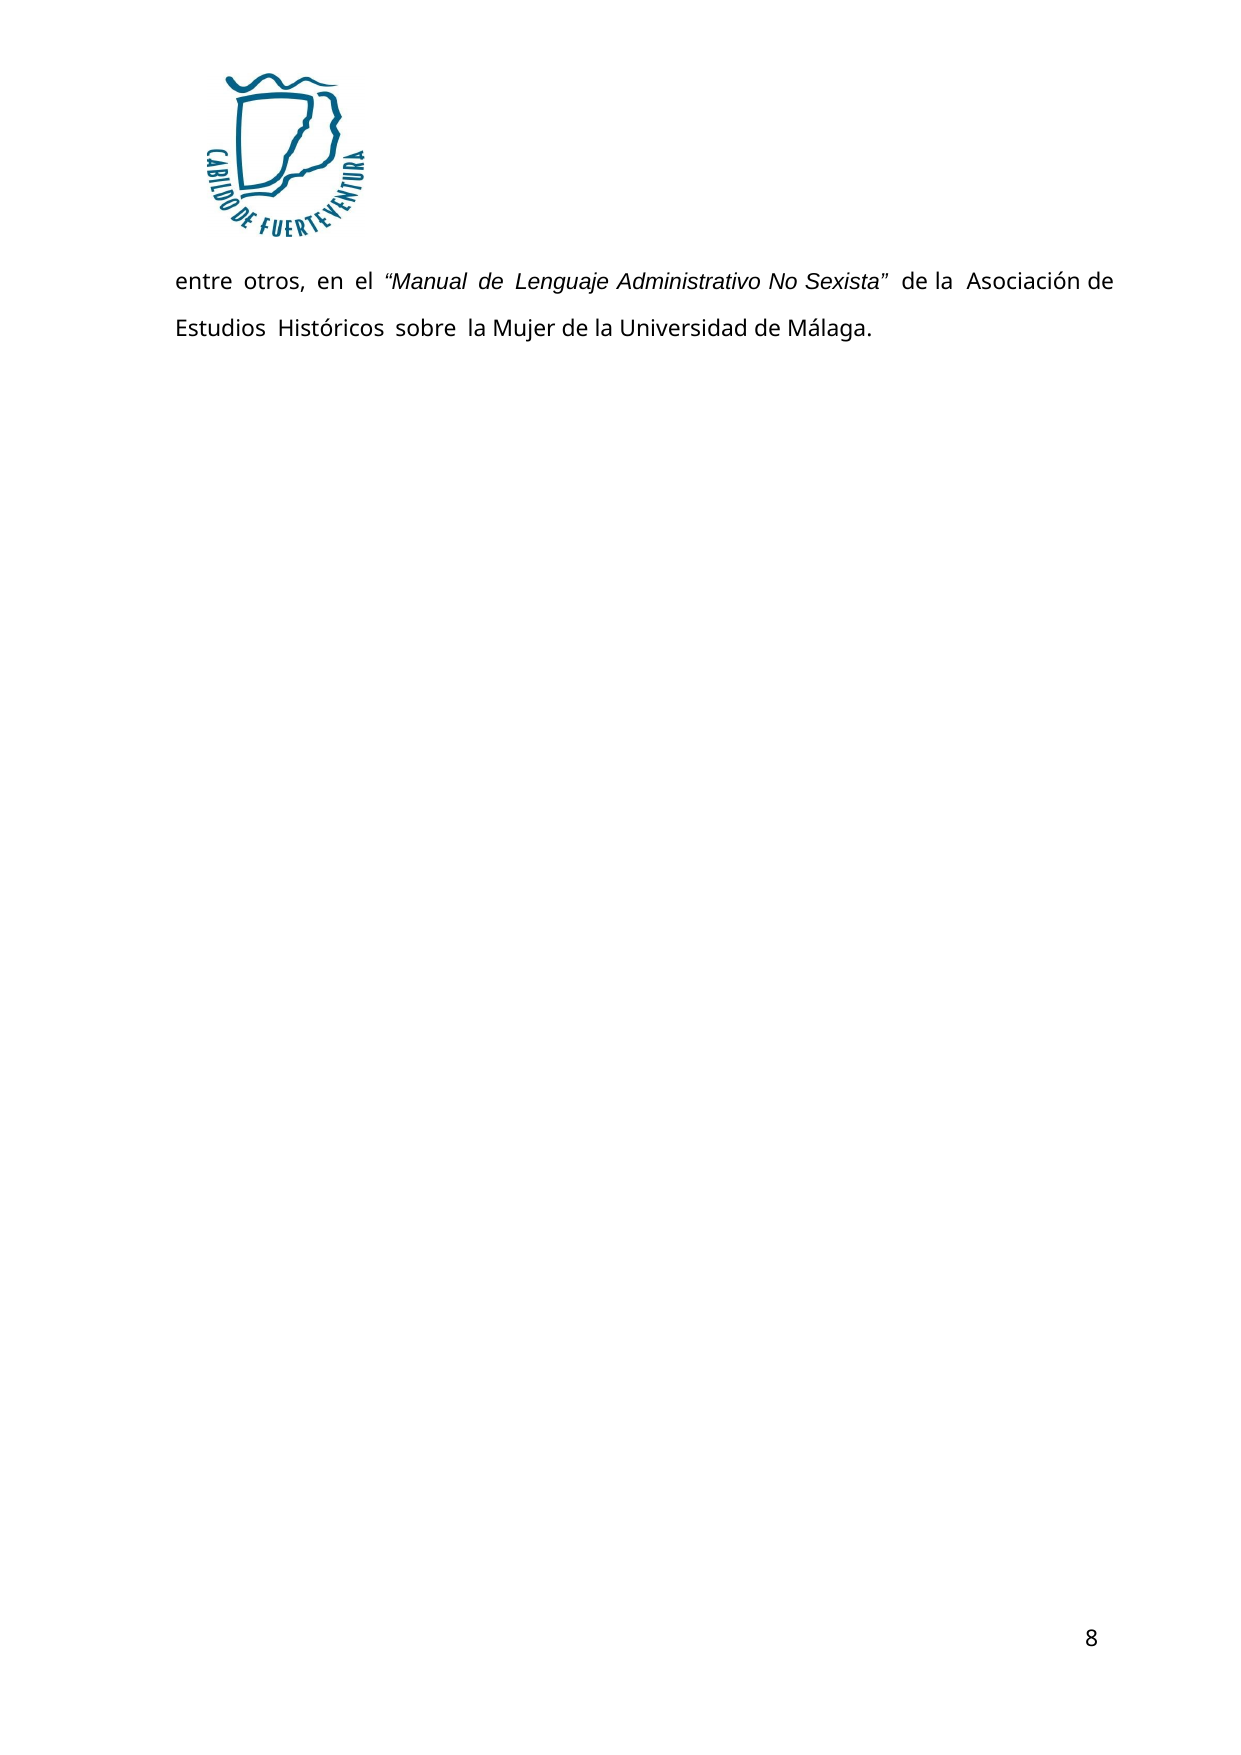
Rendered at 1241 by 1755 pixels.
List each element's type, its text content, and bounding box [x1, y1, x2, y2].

text entre otros, en el “Manual de Lenguaje Administrativo No Sexista” de la Asociación de Estudios Históricos sobre la Mujer de la Universidad de Málaga. [175, 265, 1114, 343]
